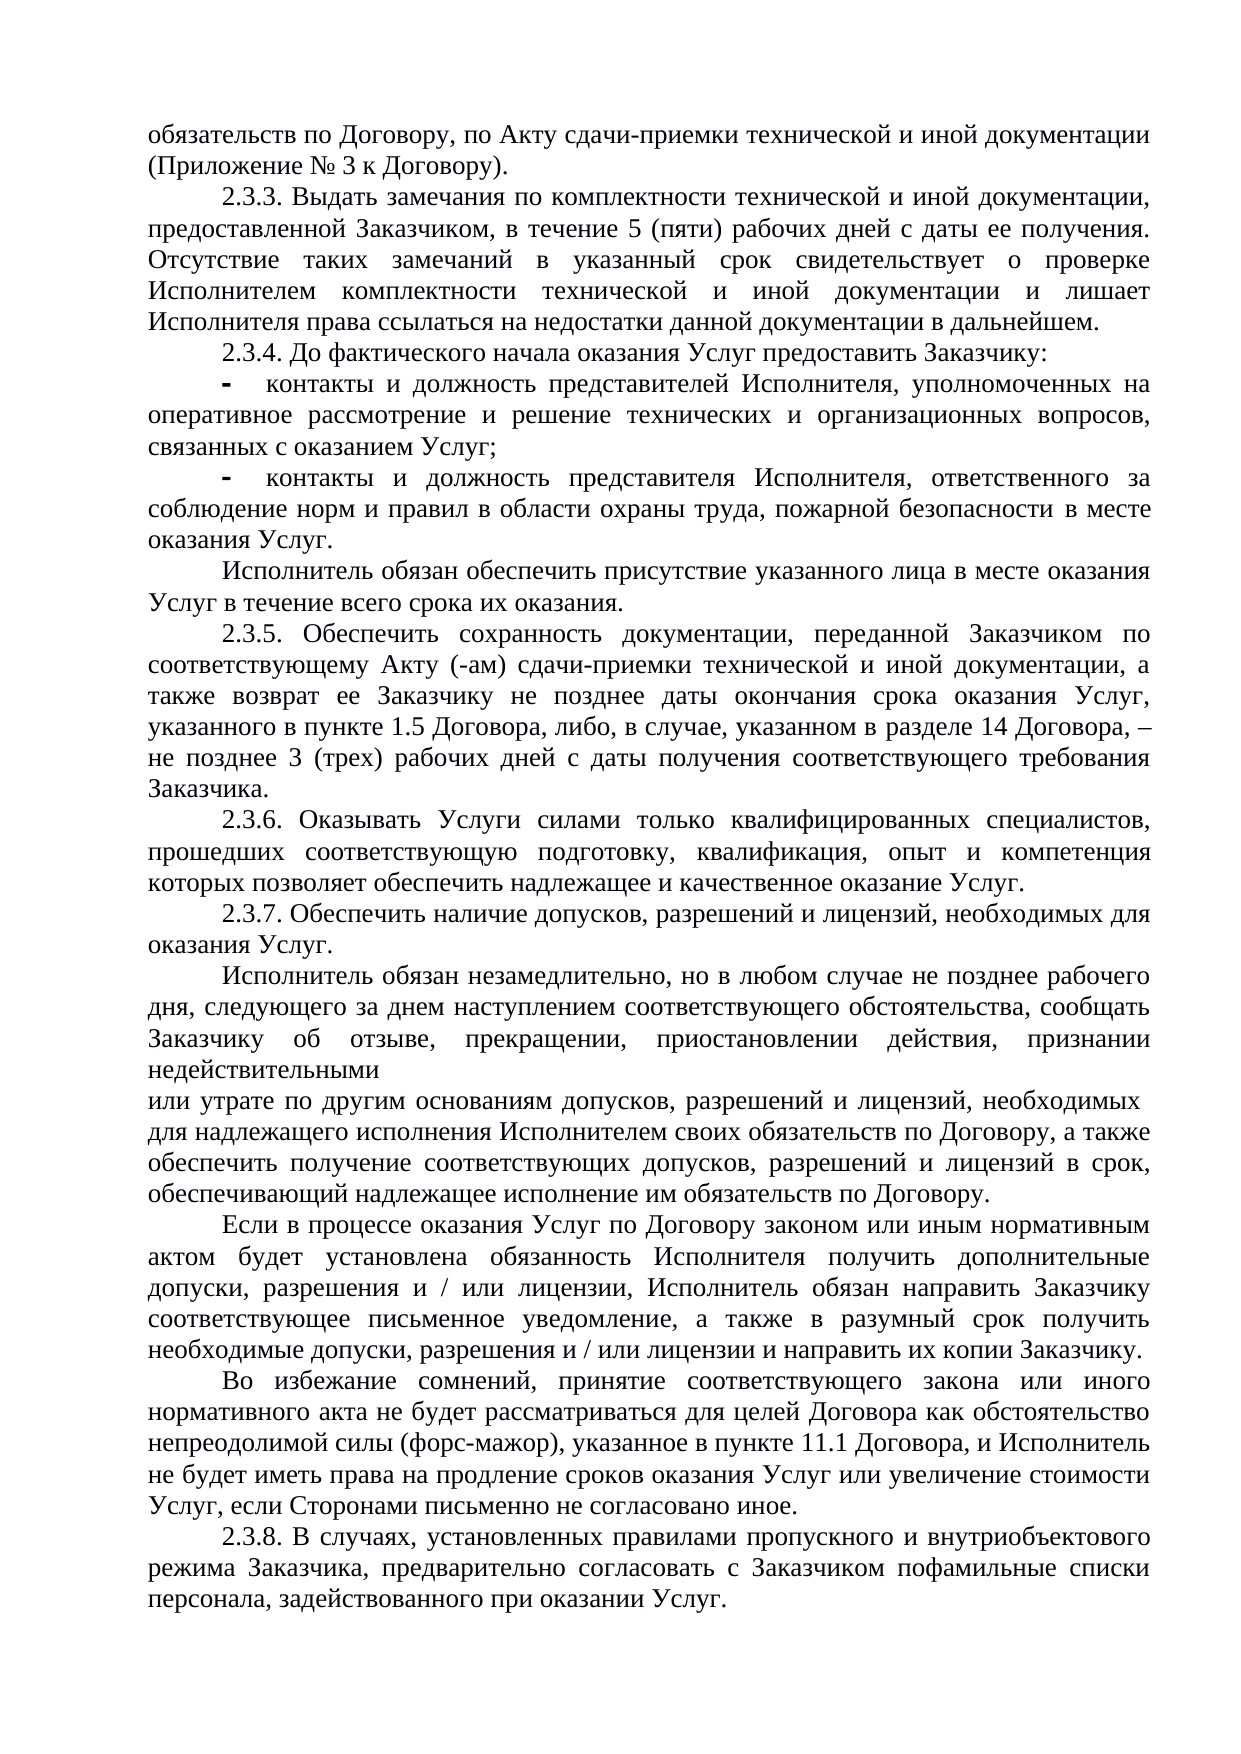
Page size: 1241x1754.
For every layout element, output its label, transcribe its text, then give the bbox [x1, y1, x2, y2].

list 2.3.8. В случаях, установленных правилами пропускного и внутриобъектового режима Заказчика, предварительно согласовать с Заказчиком пофамильные списки персонала, задействованного при оказании Услуг. [148, 1520, 1152, 1613]
list Если в процессе оказания Услуг по Договору законом или иным нормативным актом будет установлена обязанность Исполнителя получить дополнительные допуски, разрешения и / или лицензии, Исполнитель обязан направить Заказчику соответствующее письменное уведомление, а также в разумный срок получить необходимые допуски, разрешения и / или лицензии и направить их копии Заказчику. [148, 1208, 1152, 1364]
list 2.3.6. Оказывать Услуги силами только квалифицированных специалистов, прошедших соответствующую подготовку, квалификация, опыт и компетенция которых позволяет обеспечить надлежащее и качественное оказание Услуг. [148, 804, 1152, 897]
list Исполнитель обязан обеспечить присутствие указанного лица в месте оказания Услуг в течение всего срока их оказания. [148, 554, 1152, 617]
list 2.3.7. Обеспечить наличие допусков, разрешений и лицензий, необходимых для оказания Услуг. [148, 897, 1152, 959]
list 2.3.5. Обеспечить сохранность документации, переданной Заказчиком по соответствующему Акту (-ам) сдачи-приемки технической и иной документации, а также возврат ее Заказчику не позднее даты окончания срока оказания Услуг, указанного в пункте 1.5 Договора, либо, в случае, указанном в разделе 14 Договора, – не позднее 3 (трех) рабочих дней с даты получения соответствующего требования Заказчика. [148, 617, 1152, 804]
list контакты и должность представителя Исполнителя, ответственного за соблюдение норм и правил в области охраны труда, пожарной безопасности в месте оказания Услуг. [148, 461, 1152, 554]
list Во избежание сомнений, принятие соответствующего закона или иного нормативного акта не будет рассматриваться для целей Договора как обстоятельство непреодолимой силы (форс-мажор), указанное в пункте 11.1 Договора, и Исполнитель не будет иметь права на продление сроков оказания Услуг или увеличение стоимости Услуг, если Сторонами письменно не согласовано иное. [148, 1364, 1152, 1520]
list 2.3.4. До фактического начала оказания Услуг предоставить Заказчику: [148, 336, 1152, 367]
list контакты и должность представителей Исполнителя, уполномоченных на оперативное рассмотрение и решение технических и организационных вопросов, связанных с оказанием Услуг; [148, 367, 1152, 461]
list обязательств по Договору, по Акту сдачи-приемки технической и иной документации (Приложение № 3 к Договору). [148, 118, 1152, 181]
list Исполнитель обязан незамедлительно, но в любом случае не позднее рабочего дня, следующего за днем наступлением соответствующего обстоятельства, сообщать Заказчику об отзыве, прекращении, приостановлении действия, признании недействительными или утрате по другим основаниям допусков, разрешений и лицензий, необходимых для надлежащего исполнения Исполнителем своих обязательств по Договору, а также обеспечить получение соответствующих допусков, разрешений и лицензий в срок, обеспечивающий надлежащее исполнение им обязательств по Договору. [148, 959, 1152, 1208]
list 2.3.3. Выдать замечания по комплектности технической и иной документации, предоставленной Заказчиком, в течение 5 (пяти) рабочих дней с даты ее получения. Отсутствие таких замечаний в указанный срок свидетельствует о проверке Исполнителем комплектности технической и иной документации и лишает Исполнителя права ссылаться на недостатки данной документации в дальнейшем. [148, 181, 1152, 336]
